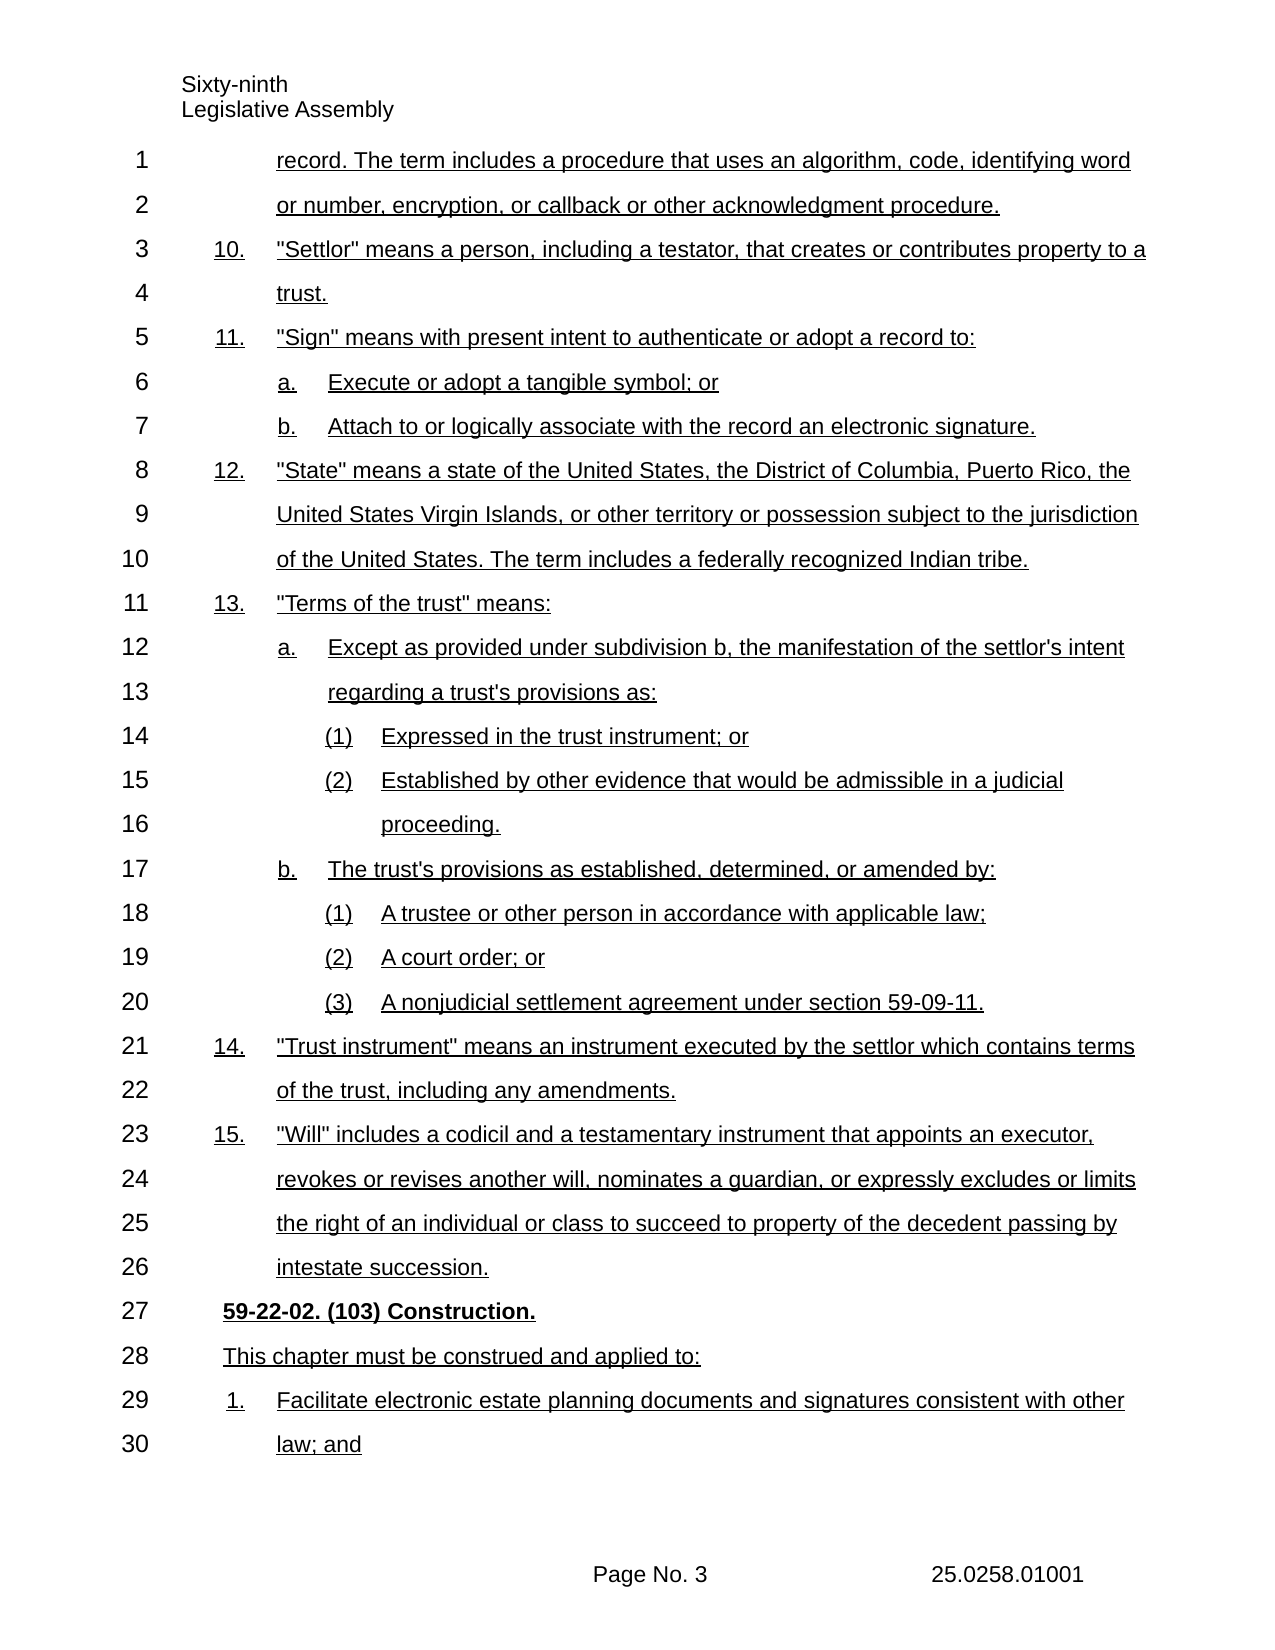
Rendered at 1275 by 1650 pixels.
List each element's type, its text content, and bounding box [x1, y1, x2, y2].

text a. Except as provided under subdivision b, the manifestation of the settlor's intent regarding a trust's provisions as: [181, 620, 1154, 709]
text 12. "State" means a state of the United States, the District of Columbia, Puerto Rico, the United States Virgin Islands, or other territory or possession subject to the jurisdiction of the United States. The term includes a federally recognized Indian tribe. [181, 443, 1154, 576]
text (3) A nonjudicial settlement agreement under section 59‑09‑11. [181, 974, 1154, 1019]
text (2) A court order; or [181, 930, 1154, 974]
text b. Attach to or logically associate with the record an electronic signature. [181, 399, 1154, 443]
text 10. "Settlor" means a person, including a testator, that creates or contributes property to a trust. [181, 222, 1154, 310]
text 15. "Will" includes a codicil and a testamentary instrument that appoints an executor, revokes or revises another will, nominates a guardian, or expressly excludes or limits the right of an individual or class to succeed to property of the decedent passing by intestate succession. [181, 1107, 1154, 1284]
text b. The trust's provisions as established, determined, or amended by: [181, 842, 1154, 886]
text record. The term includes a procedure that uses an algorithm, code, identifying word or number, encryption, or callback or other acknowledgment procedure. [181, 133, 1154, 222]
text 14. "Trust instrument" means an instrument executed by the settlor which contains terms of the trust, including any amendments. [181, 1019, 1154, 1107]
text (1) A trustee or other person in accordance with applicable law; [181, 886, 1154, 930]
text This chapter must be construed and applied to: [181, 1329, 1154, 1373]
text a. Execute or adopt a tangible symbol; or [181, 355, 1154, 399]
subtitle 59‑22‑02. (103) Construction. [181, 1284, 1154, 1329]
text (1) Expressed in the trust instrument; or [181, 709, 1154, 753]
text 13. "Terms of the trust" means: [181, 576, 1154, 620]
text 1. Facilitate electronic estate planning documents and signatures consistent with other law; and [181, 1373, 1154, 1461]
text (2) Established by other evidence that would be admissible in a judicial proceeding. [181, 753, 1154, 842]
text 11. "Sign" means with present intent to authenticate or adopt a record to: [181, 310, 1154, 355]
